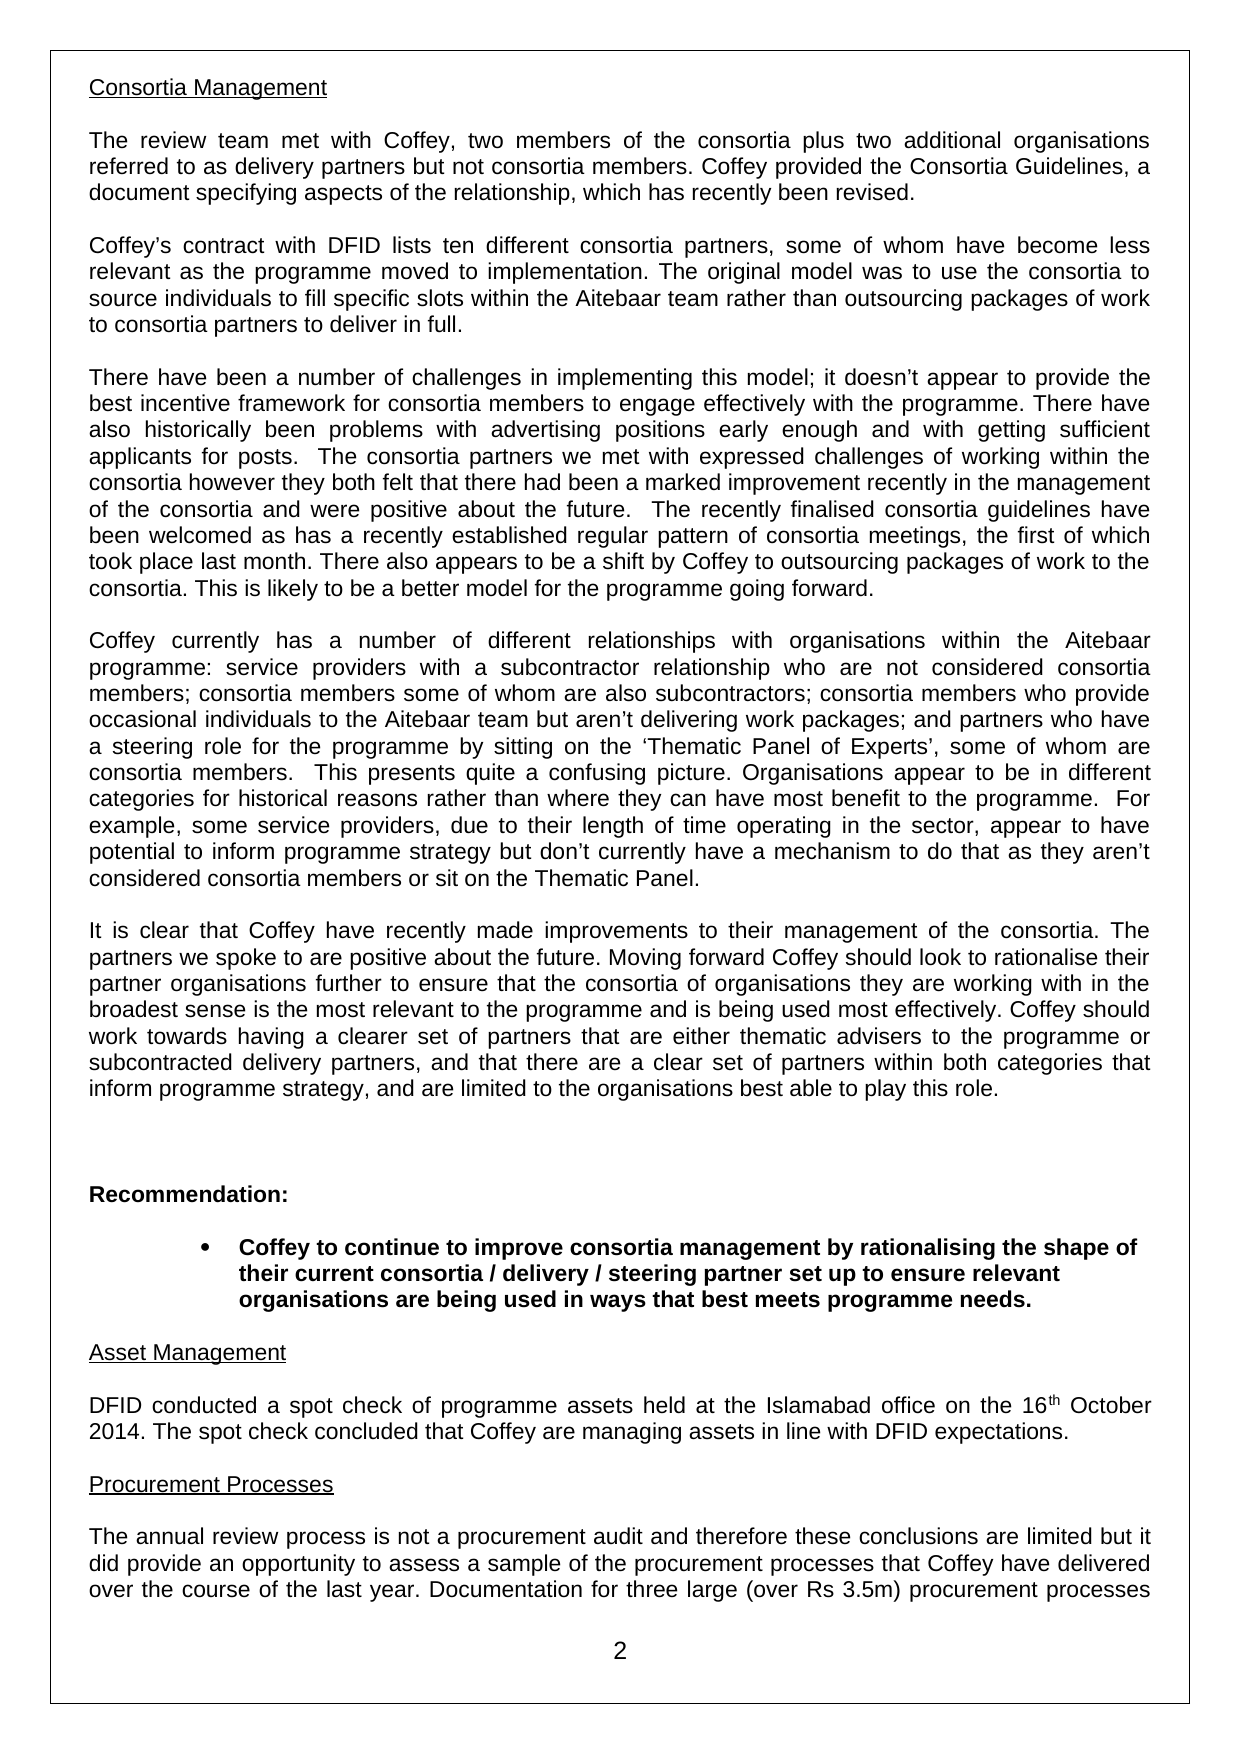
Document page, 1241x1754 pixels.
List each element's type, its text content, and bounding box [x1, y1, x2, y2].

text There have been a number of challenges in implementing this model; it doesn’t appear to provide the best incentive framework for consortia members to engage effectively with the programme. There have also historically been problems with advertising positions early enough and with getting sufficient applicants for posts. The consortia partners we met with expressed challenges of working within the consortia however they both felt that there had been a marked improvement recently in the management of the consortia and were positive about the future. The recently finalised consortia guidelines have been welcomed as has a recently established regular pattern of consortia meetings, the first of which took place last month. There also appears to be a shift by Coffey to outsourcing packages of work to the consortia. This is likely to be a better model for the programme going forward. [89, 364, 1152, 601]
text It is clear that Coffey have recently made improvements to their management of the consortia. The partners we spoke to are positive about the future. Moving forward Coffey should look to rationalise their partner organisations further to ensure that the consortia of organisations they are working with in the broadest sense is the most relevant to the programme and is being used most effectively. Coffey should work towards having a clearer set of partners that are either thematic advisers to the programme or subcontracted delivery partners, and that there are a clear set of partners within both categories that inform programme strategy, and are limited to the organisations best able to play this role. [89, 917, 1152, 1102]
text Recommendation: [89, 1181, 1152, 1207]
text Coffey’s contract with DFID lists ten different consortia partners, some of whom have become less relevant as the programme moved to implementation. The original model was to use the consortia to source individuals to fill specific slots within the Aitebaar team rather than outsourcing packages of work to consortia partners to deliver in full. [89, 232, 1152, 337]
list Coffey to continue to improve consortia management by rationalising the shape of their current consortia / delivery / steering partner set up to ensure relevant organisations are being used in ways that best meets programme needs. [201, 1233, 1152, 1312]
text Coffey currently has a number of different relationships with organisations within the Aitebaar programme: service providers with a subcontractor relationship who are not considered consortia members; consortia members some of whom are also subcontractors; consortia members who provide occasional individuals to the Aitebaar team but aren’t delivering work packages; and partners who have a steering role for the programme by sitting on the ‘Thematic Panel of Experts’, some of whom are consortia members. This presents quite a confusing picture. Organisations appear to be in different categories for historical reasons rather than where they can have most benefit to the programme. For example, some service providers, due to their length of time operating in the sector, appear to have potential to inform programme strategy but don’t currently have a mechanism to do that as they aren’t considered consortia members or sit on the Thematic Panel. [89, 627, 1152, 891]
text The annual review process is not a procurement audit and therefore these conclusions are limited but it did provide an opportunity to assess a sample of the procurement processes that Coffey have delivered over the course of the last year. Documentation for three large (over Rs 3.5m) procurement processes [89, 1523, 1152, 1602]
text Procurement Processes [89, 1471, 1152, 1497]
text The review team met with Coffey, two members of the consortia plus two additional organisations referred to as delivery partners but not consortia members. Coffey provided the Consortia Guidelines, a document specifying aspects of the relationship, which has recently been revised. [89, 127, 1152, 206]
text Consortia Management [89, 74, 1152, 100]
text Asset Management [89, 1339, 1152, 1365]
text DFID conducted a spot check of programme assets held at the Islamabad office on the 16th October 2014. The spot check concluded that Coffey are managing assets in line with DFID expectations. [89, 1392, 1152, 1444]
